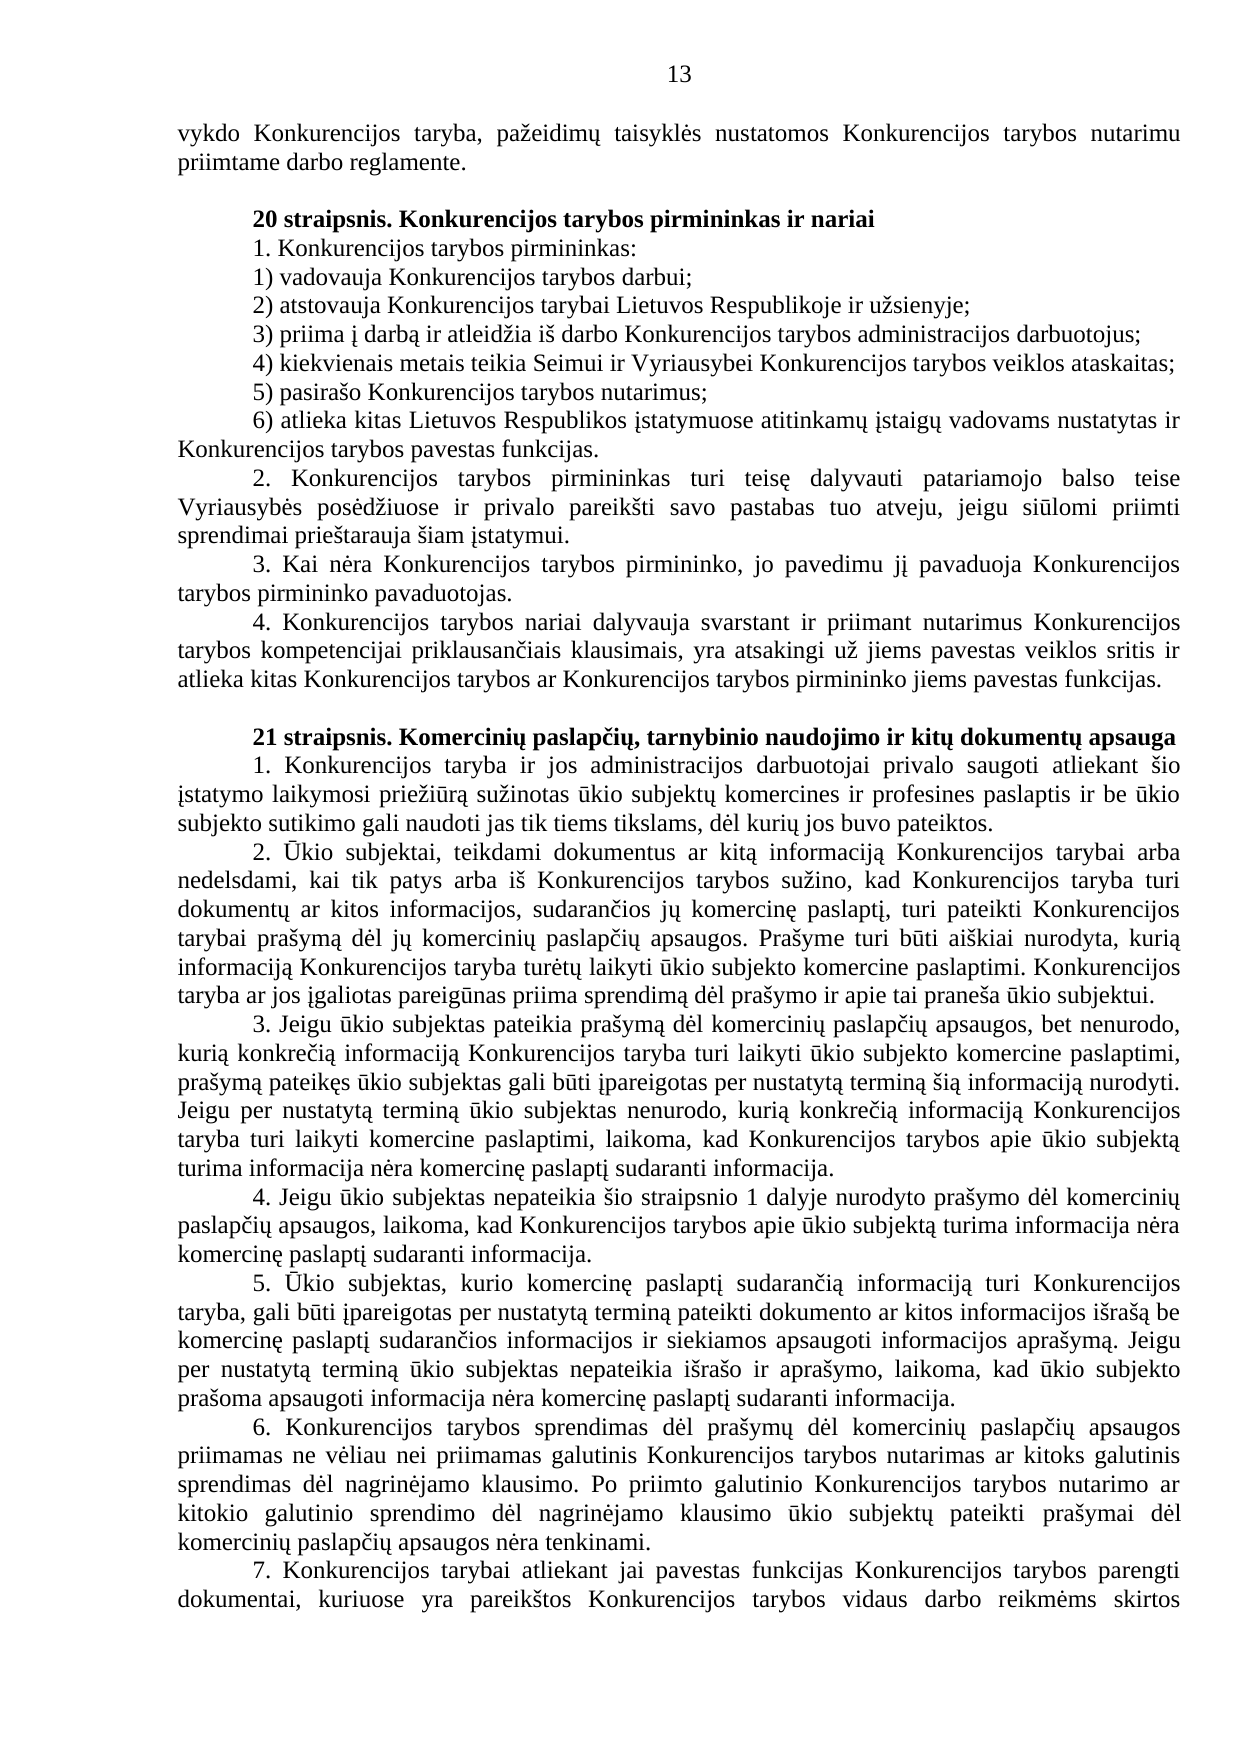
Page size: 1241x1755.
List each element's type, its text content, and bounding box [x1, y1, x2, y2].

text 7. Konkurencijos tarybai atliekant jai pavestas funkcijas Konkurencijos tarybos parengti dokumentai, kuriuose yra pareikštos Konkurencijos tarybos vidaus darbo reikmėms skirtos [177, 1556, 1181, 1613]
text 5. Ūkio subjektas, kurio komercinę paslaptį sudarančią informaciją turi Konkurencijos taryba, gali būti įpareigotas per nustatytą terminą pateikti dokumento ar kitos informacijos išrašą be komercinę paslaptį sudarančios informacijos ir siekiamos apsaugoti informacijos aprašymą. Jeigu per nustatytą terminą ūkio subjektas nepateikia išrašo ir aprašymo, laikoma, kad ūkio subjekto prašoma apsaugoti informacija nėra komercinę paslaptį sudaranti informacija. [177, 1268, 1181, 1412]
text 1) vadovauja Konkurencijos tarybos darbui; [177, 262, 1181, 291]
text 3. Kai nėra Konkurencijos tarybos pirmininko, jo pavedimu jį pavaduoja Konkurencijos tarybos pirmininko pavaduotojas. [177, 549, 1181, 607]
text 4) kiekvienais metais teikia Seimui ir Vyriausybei Konkurencijos tarybos veiklos ataskaitas; [177, 348, 1181, 377]
text 2. Konkurencijos tarybos pirmininkas turi teisę dalyvauti patariamojo balso teise Vyriausybės posėdžiuose ir privalo pareikšti savo pastabas tuo atveju, jeigu siūlomi priimti sprendimai prieštarauja šiam įstatymui. [177, 463, 1181, 549]
text 2) atstovauja Konkurencijos tarybai Lietuvos Respublikoje ir užsienyje; [177, 291, 1181, 319]
text 3. Jeigu ūkio subjektas pateikia prašymą dėl komercinių paslapčių apsaugos, bet nenurodo, kurią konkrečią informaciją Konkurencijos taryba turi laikyti ūkio subjekto komercine paslaptimi, prašymą pateikęs ūkio subjektas gali būti įpareigotas per nustatytą terminą šią informaciją nurodyti. Jeigu per nustatytą terminą ūkio subjektas nenurodo, kurią konkrečią informaciją Konkurencijos taryba turi laikyti komercine paslaptimi, laikoma, kad Konkurencijos tarybos apie ūkio subjektą turima informacija nėra komercinę paslaptį sudaranti informacija. [177, 1009, 1181, 1182]
text 5) pasirašo Konkurencijos tarybos nutarimus; [177, 377, 1181, 406]
text vykdo Konkurencijos taryba, pažeidimų taisyklės nustatomos Konkurencijos tarybos nutarimu priimtame darbo reglamente. [177, 118, 1181, 176]
text 3) priima į darbą ir atleidžia iš darbo Konkurencijos tarybos administracijos darbuotojus; [177, 319, 1181, 348]
text 4. Konkurencijos tarybos nariai dalyvauja svarstant ir priimant nutarimus Konkurencijos tarybos kompetencijai priklausančiais klausimais, yra atsakingi už jiems pavestas veiklos sritis ir atlieka kitas Konkurencijos tarybos ar Konkurencijos tarybos pirmininko jiems pavestas funkcijas. [177, 607, 1181, 693]
text 4. Jeigu ūkio subjektas nepateikia šio straipsnio 1 dalyje nurodyto prašymo dėl komercinių paslapčių apsaugos, laikoma, kad Konkurencijos tarybos apie ūkio subjektą turima informacija nėra komercinę paslaptį sudaranti informacija. [177, 1182, 1181, 1268]
text 2. Ūkio subjektai, teikdami dokumentus ar kitą informaciją Konkurencijos tarybai arba nedelsdami, kai tik patys arba iš Konkurencijos tarybos sužino, kad Konkurencijos taryba turi dokumentų ar kitos informacijos, sudarančios jų komercinę paslaptį, turi pateikti Konkurencijos tarybai prašymą dėl jų komercinių paslapčių apsaugos. Prašyme turi būti aiškiai nurodyta, kurią informaciją Konkurencijos taryba turėtų laikyti ūkio subjekto komercine paslaptimi. Konkurencijos taryba ar jos įgaliotas pareigūnas priima sprendimą dėl prašymo ir apie tai praneša ūkio subjektui. [177, 837, 1181, 1009]
text 1. Konkurencijos tarybos pirmininkas: [177, 233, 1181, 262]
text 1. Konkurencijos taryba ir jos administracijos darbuotojai privalo saugoti atliekant šio įstatymo laikymosi priežiūrą sužinotas ūkio subjektų komercines ir profesines paslaptis ir be ūkio subjekto sutikimo gali naudoti jas tik tiems tikslams, dėl kurių jos buvo pateiktos. [177, 751, 1181, 837]
text 6. Konkurencijos tarybos sprendimas dėl prašymų dėl komercinių paslapčių apsaugos priimamas ne vėliau nei priimamas galutinis Konkurencijos tarybos nutarimas ar kitoks galutinis sprendimas dėl nagrinėjamo klausimo. Po priimto galutinio Konkurencijos tarybos nutarimo ar kitokio galutinio sprendimo dėl nagrinėjamo klausimo ūkio subjektų pateikti prašymai dėl komercinių paslapčių apsaugos nėra tenkinami. [177, 1412, 1181, 1556]
text 21 straipsnis. Komercinių paslapčių, tarnybinio naudojimo ir kitų dokumentų apsauga [177, 722, 1181, 751]
text 6) atlieka kitas Lietuvos Respublikos įstatymuose atitinkamų įstaigų vadovams nustatytas ir Konkurencijos tarybos pavestas funkcijas. [177, 406, 1181, 463]
text 20 straipsnis. Konkurencijos tarybos pirmininkas ir nariai [252, 204, 1181, 233]
